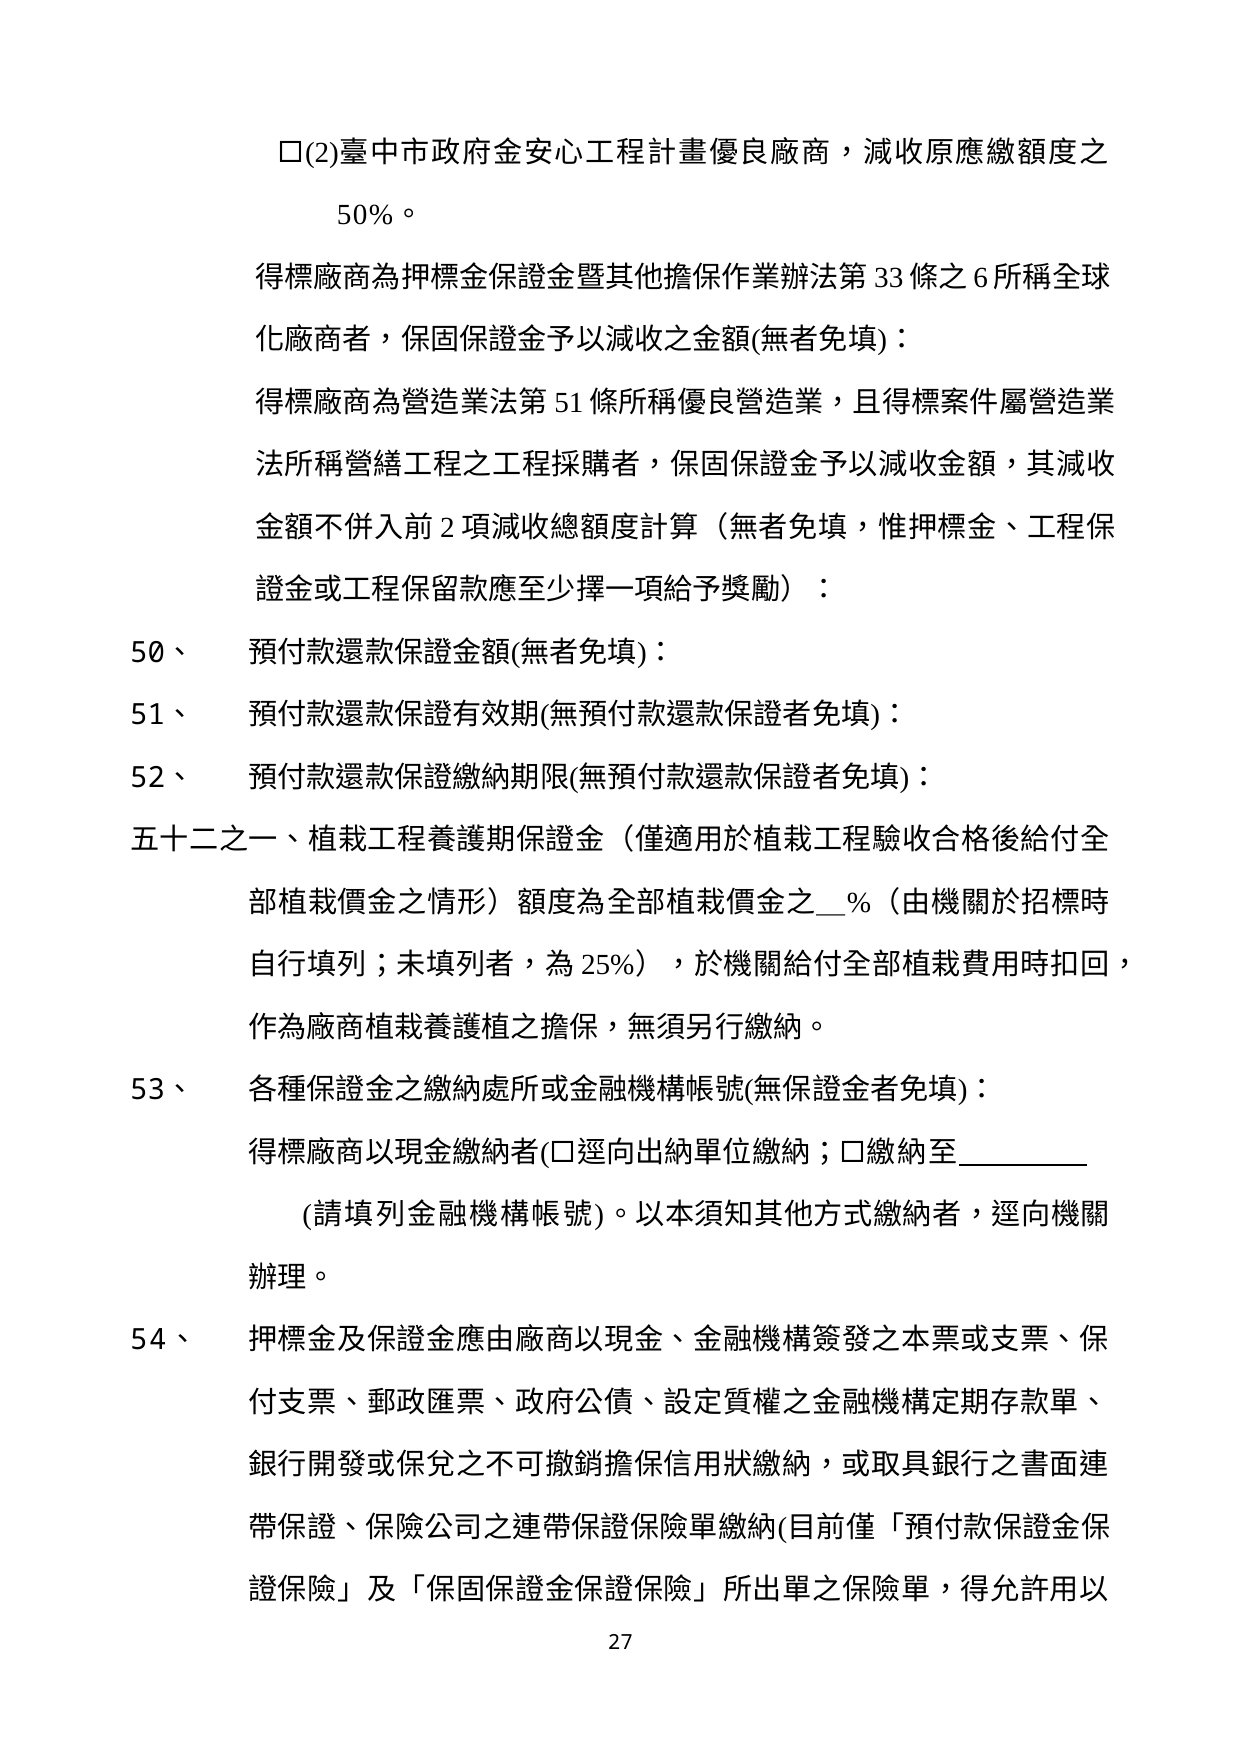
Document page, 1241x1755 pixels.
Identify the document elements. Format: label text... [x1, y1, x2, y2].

text 得標廠商為營造業法第51條所稱優良營造業，且得標案件屬營造業法所稱營繕工程之工程採購者，保固保證金予以減收金額，其減收金額不併入前2項減收總額度計算（無者免填，惟押標金、工程保證金或工程保留款應至少擇一項給予獎勵）： [255, 358, 1117, 608]
list 預付款還款保證金額(無者免填)： [130, 608, 1110, 670]
text 五十二之一、植栽工程養護期保證金（僅適用於植栽工程驗收合格後給付全部植栽價金之情形）額度為全部植栽價金之＿%（由機關於招標時自行填列；未填列者，為25%），於機關給付全部植栽費用時扣回，作為廠商植栽養護植之擔保，無須另行繳納。 [130, 795, 1110, 1045]
text 得標廠商以現金繳納者(逕向出納單位繳納；繳納至 [248, 1108, 1110, 1170]
list 押標金及保證金應由廠商以現金、金融機構簽發之本票或支票、保付支票、郵政匯票、政府公債、設定質權之金融機構定期存款單、銀行開發或保兌之不可撤銷擔保信用狀繳納，或取具銀行之書面連帶保證、保險公司之連帶保證保險單繳納(目前僅「預付款保證金保證保險」及「保固保證金保證保險」所出單之保險單，得允許用以 [130, 1295, 1110, 1608]
text (2)臺中市政府金安心工程計畫優良廠商，減收原應繳額度之50%。 [277, 108, 1110, 233]
text 得標廠商為押標金保證金暨其他擔保作業辦法第33條之6所稱全球化廠商者，保固保證金予以減收之金額(無者免填)： [255, 233, 1110, 358]
list 預付款還款保證繳納期限(無預付款還款保證者免填)： [130, 733, 1110, 795]
text (請填列金融機構帳號)。以本須知其他方式繳納者，逕向機關辦理。 [248, 1170, 1110, 1295]
list 各種保證金之繳納處所或金融機構帳號(無保證金者免填)： [130, 1045, 1110, 1108]
list 預付款還款保證有效期(無預付款還款保證者免填)： [130, 670, 1110, 733]
